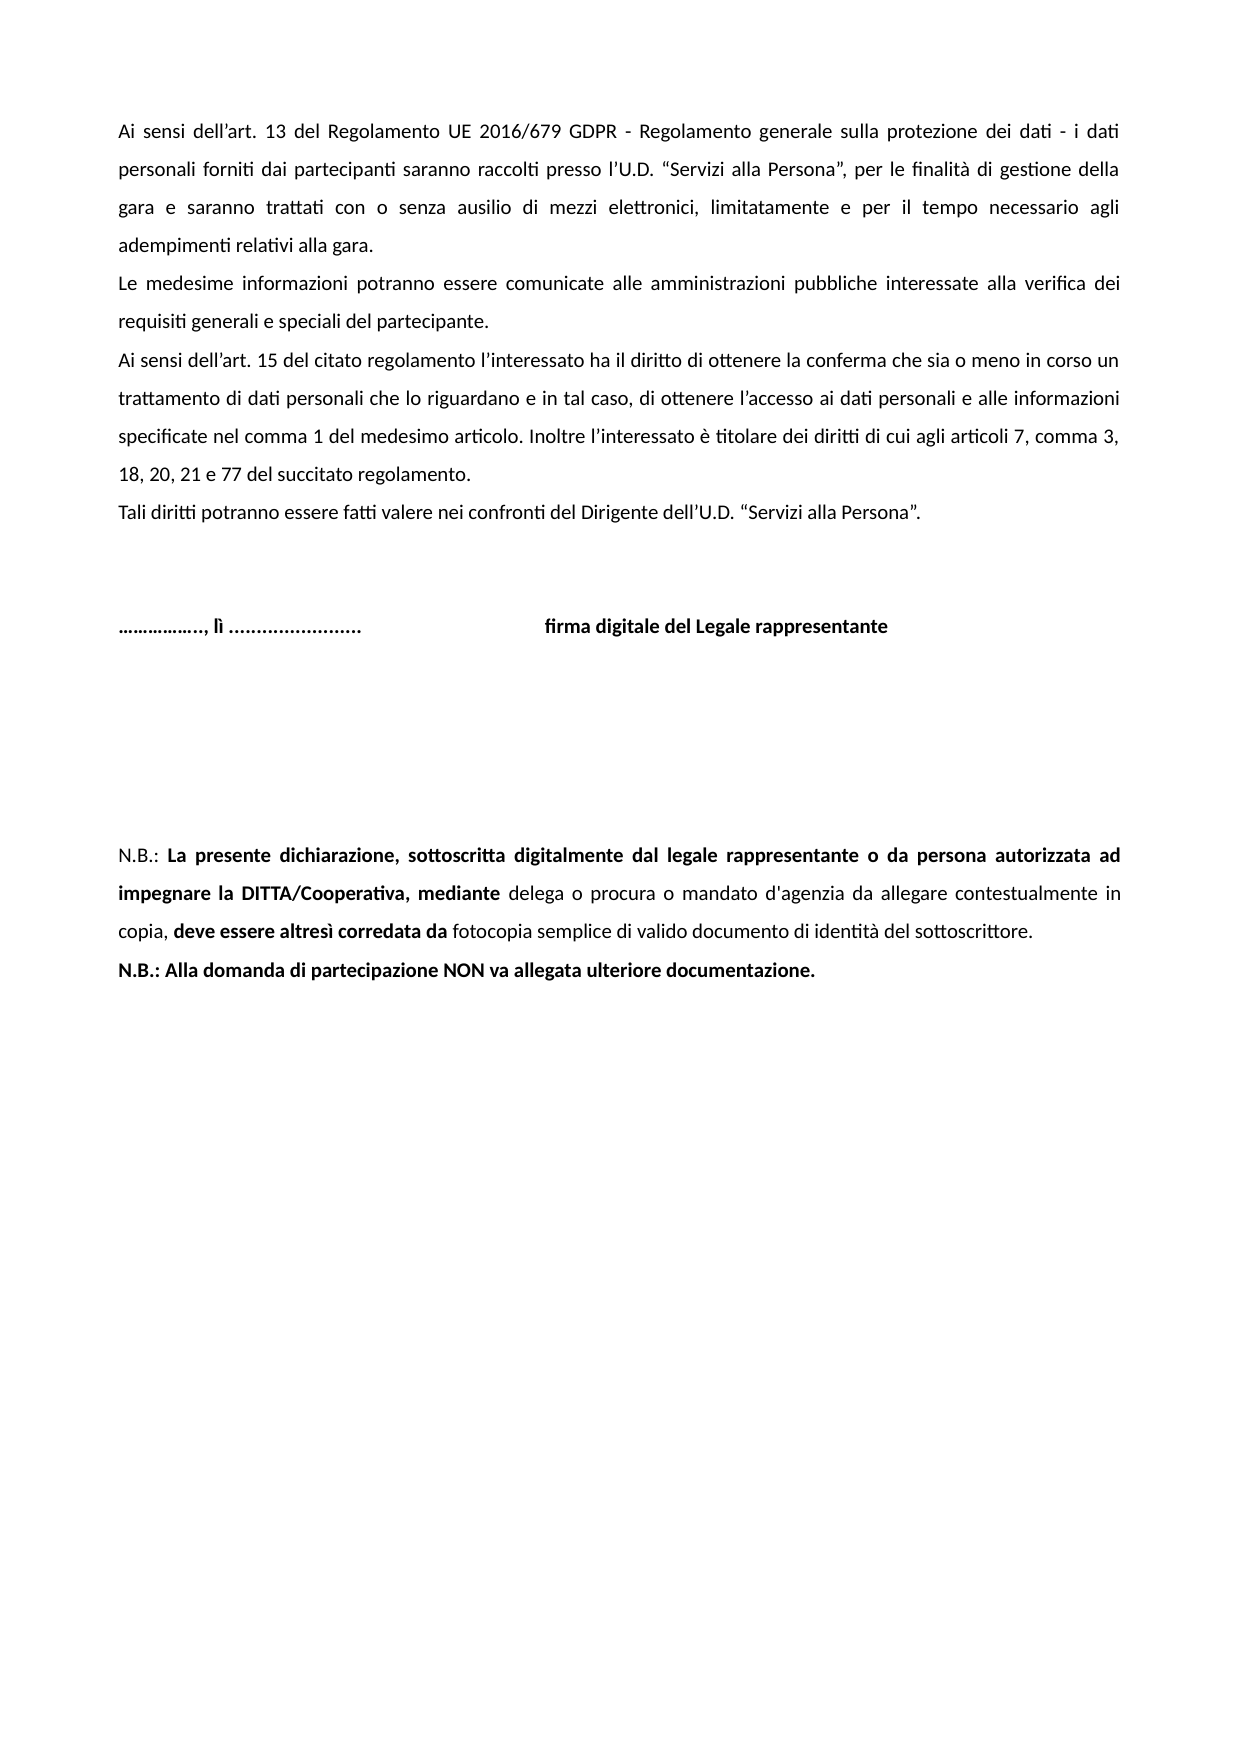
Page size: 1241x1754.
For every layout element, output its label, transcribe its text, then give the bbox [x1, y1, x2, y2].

text N.B.: La presente dichiarazione, sottoscritta digitalmente dal legale rappresentante o da persona autorizzata ad impegnare la DITTA/Cooperativa, mediante delega o procura o mandato d'agenzia da allegare contestualmente in copia, deve essere altresì corredata da fotocopia semplice di valido documento di identità del sottoscrittore. [118, 842, 1122, 944]
text Le medesime informazioni potranno essere comunicate alle amministrazioni pubbliche interessate alla verifica dei requisiti generali e speciali del partecipante. [118, 271, 1122, 334]
text N.B.: Alla domanda di partecipazione NON va allegata ulteriore documentazione. [118, 957, 1122, 982]
text Ai sensi dell’art. 15 del citato regolamento l’interessato ha il diritto di ottenere la conferma che sia o meno in corso un trattamento di dati personali che lo riguardano e in tal caso, di ottenere l’accesso ai dati personali e alle informazioni specificate nel comma 1 del medesimo articolo. Inoltre l’interessato è titolare dei diritti di cui agli articoli 7, comma 3, 18, 20, 21 e 77 del succitato regolamento. [118, 347, 1122, 487]
text Tali diritti potranno essere fatti valere nei confronti del Dirigente dell’U.D. “Servizi alla Persona”. [118, 499, 1122, 525]
text …………….., lì ........................ firma digitale del Legale rappresentante [118, 614, 1122, 639]
text Ai sensi dell’art. 13 del Regolamento UE 2016/679 GDPR - Regolamento generale sulla protezione dei dati - i dati personali forniti dai partecipanti saranno raccolti presso l’U.D. “Servizi alla Persona”, per le finalità di gestione della gara e saranno trattati con o senza ausilio di mezzi elettronici, limitatamente e per il tempo necessario agli adempimenti relativi alla gara. [118, 118, 1122, 258]
